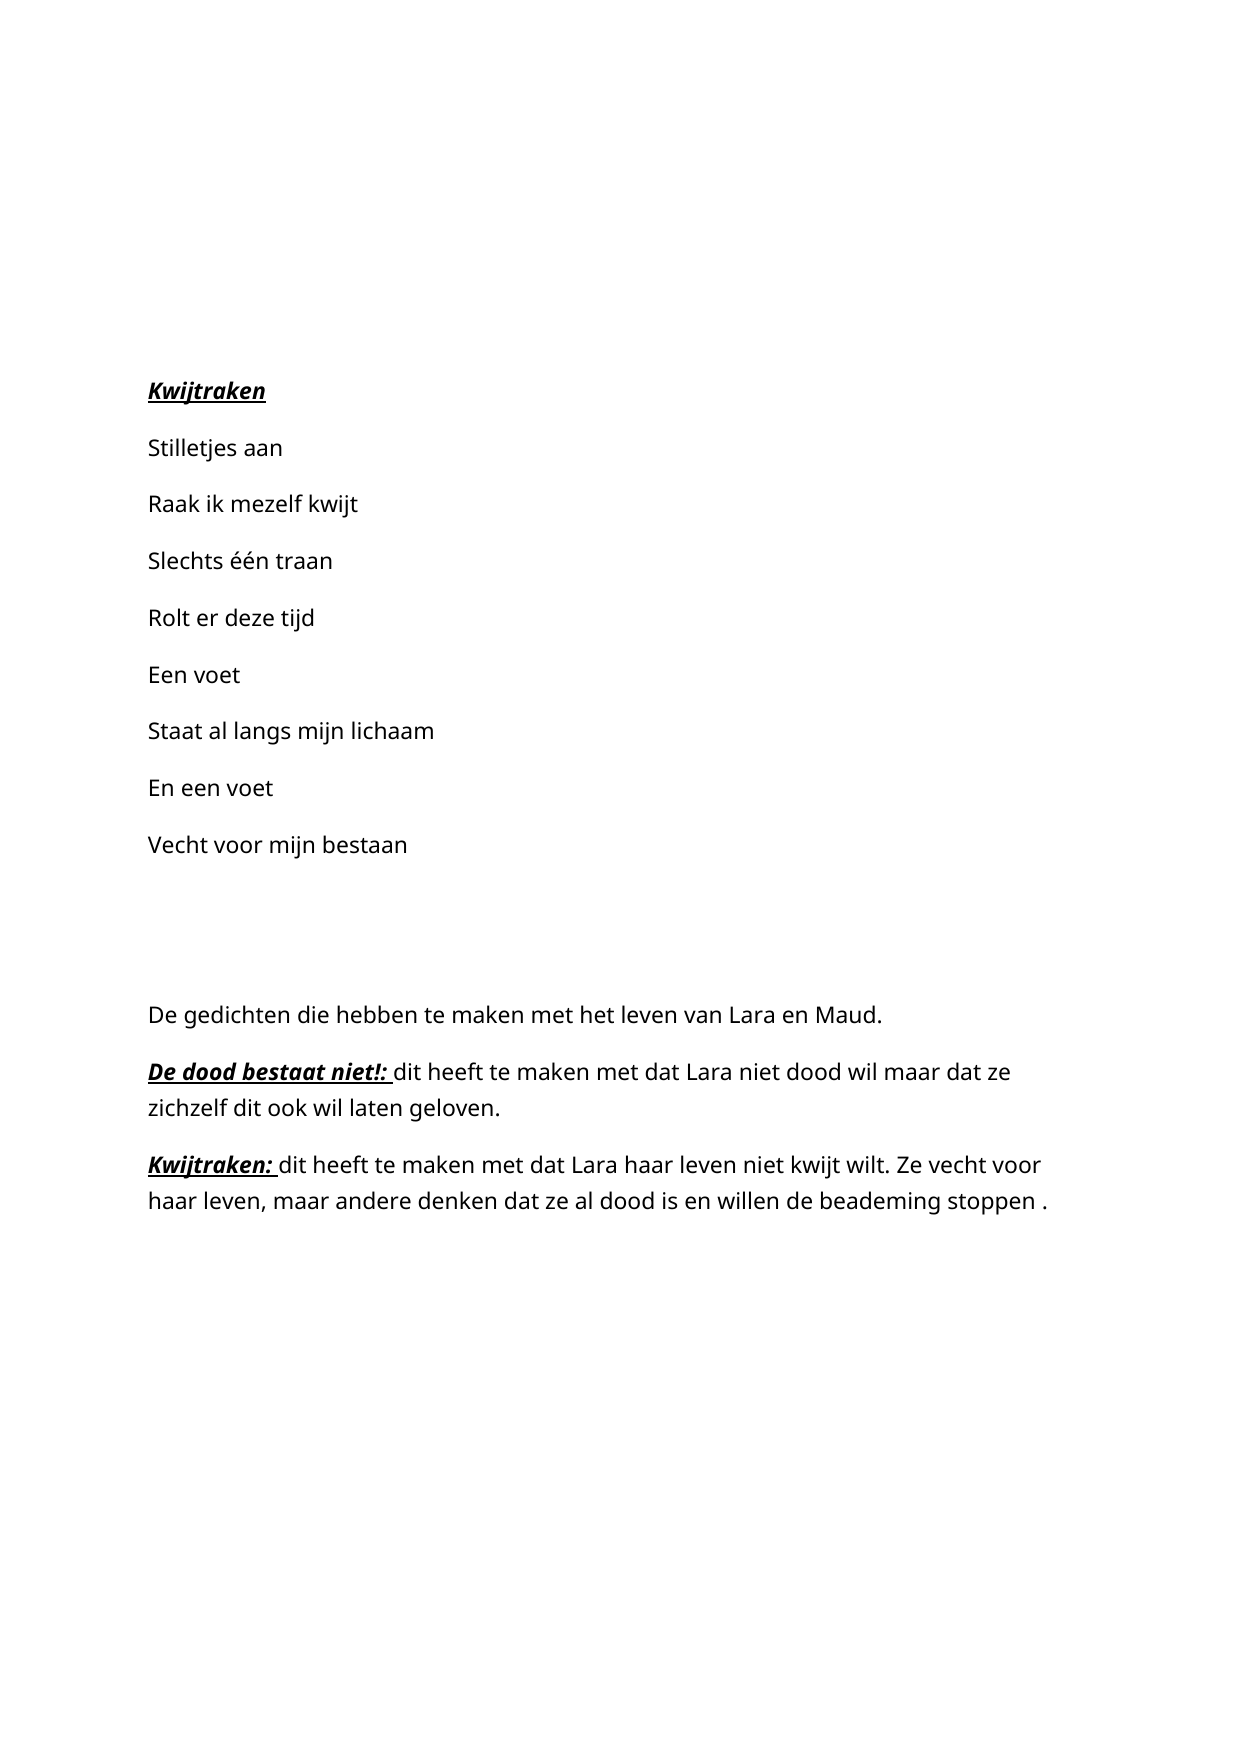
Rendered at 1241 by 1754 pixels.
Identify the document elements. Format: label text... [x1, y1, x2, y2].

text Raak ik mezelf kwijt [148, 488, 1093, 519]
text De gedichten die hebben te maken met het leven van Lara en Maud. [148, 999, 1093, 1030]
text Kwijtraken: dit heeft te maken met dat Lara haar leven niet kwijt wilt. Ze vecht voor haar leven, maar andere denken dat ze al dood is en willen de beademing stoppen . [148, 1149, 1093, 1216]
text Een voet [148, 658, 1093, 690]
text De dood bestaat niet!: dit heeft te maken met dat Lara niet dood wil maar dat ze zichzelf dit ook wil laten geloven. [148, 1056, 1093, 1123]
text Stilletjes aan [148, 431, 1093, 463]
text Vecht voor mijn bestaan [148, 829, 1093, 860]
text Kwijtraken [148, 375, 1093, 406]
text En een voet [148, 772, 1093, 803]
text Staat al langs mijn lichaam [148, 715, 1093, 747]
text Rolt er deze tijd [148, 602, 1093, 633]
text Slechts één traan [148, 545, 1093, 576]
